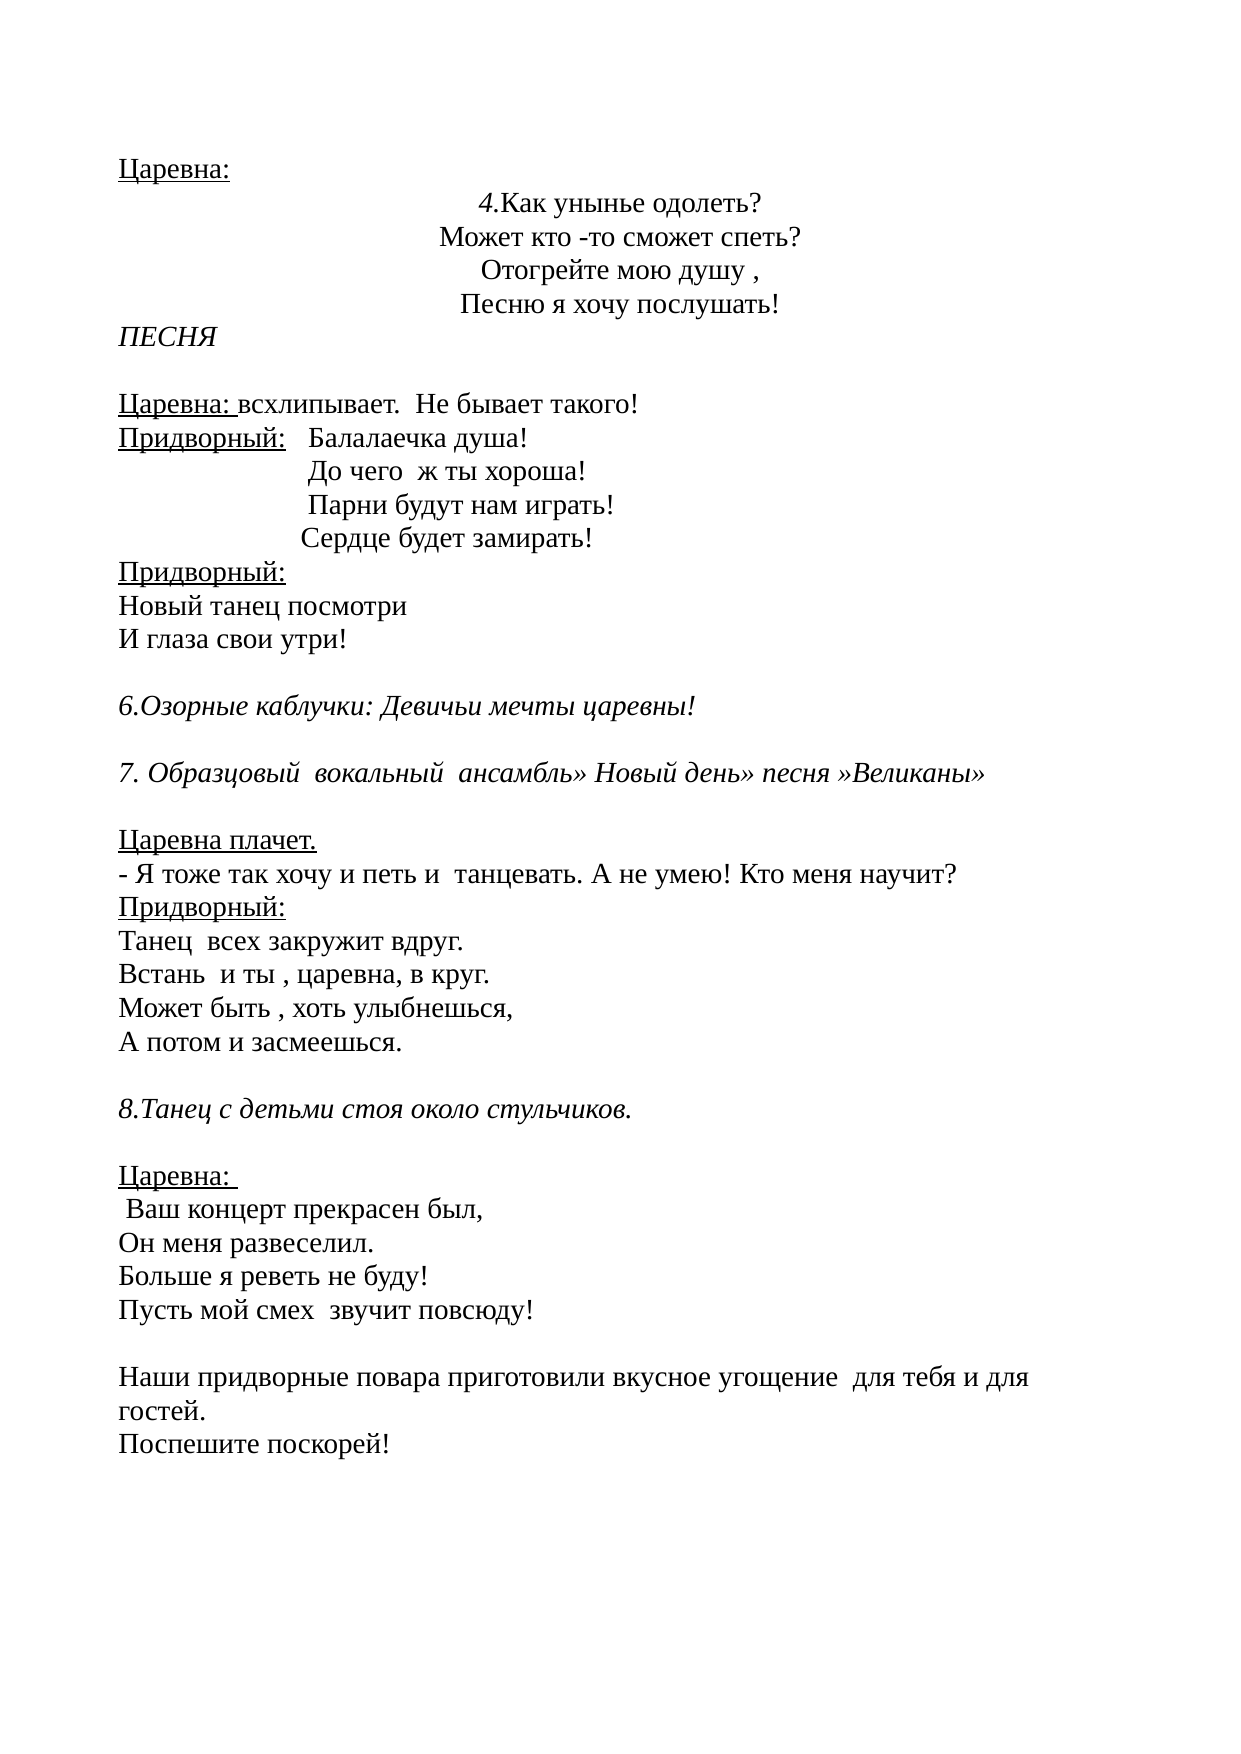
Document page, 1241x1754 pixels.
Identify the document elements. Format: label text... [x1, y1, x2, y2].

text До чего ж ты хороша! [118, 453, 1122, 487]
text Придворный: [118, 554, 1122, 588]
text Ваш концерт прекрасен был, [118, 1191, 1122, 1225]
text Может быть , хоть улыбнешься, [118, 990, 1122, 1024]
text Царевна: всхлипывает. Не бывает такого! [118, 386, 1122, 420]
text Встань и ты , царевна, в круг. [118, 957, 1122, 990]
text А потом и засмеешься. [118, 1024, 1122, 1057]
text - Я тоже так хочу и петь и танцевать. А не умею! Кто меня научит? [118, 856, 1122, 889]
text 6.Озорные каблучки: Девичьи мечты царевны! [118, 688, 1122, 722]
text Царевна: [118, 152, 1122, 185]
text Придворный: Танец всех закружит вдруг. [118, 889, 1122, 957]
text Отогрейте мою душу , [118, 252, 1122, 286]
text Царевна: [118, 1158, 1122, 1191]
text И глаза свои утри! [118, 621, 1122, 655]
text Парни будут нам играть! [118, 487, 1122, 521]
text Может кто -то сможет спеть? [118, 219, 1122, 252]
text 7. Образцовый вокальный ансамбль» Новый день» песня »Великаны» [118, 755, 1122, 789]
text 4.Как унынье одолеть? [118, 185, 1122, 219]
text Царевна плачет. [118, 822, 1122, 856]
text Поспешите поскорей! [118, 1426, 1122, 1460]
text Придворный: Балалаечка душа! [118, 420, 1122, 453]
text Он меня развеселил. [118, 1225, 1122, 1258]
text Пусть мой смех звучит повсюду! [118, 1292, 1122, 1326]
text Наши придворные повара приготовили вкусное угощение для тебя и для гостей. [118, 1359, 1122, 1426]
text ПЕСНЯ [118, 319, 1122, 353]
text 8.Танец с детьми стоя около стульчиков. [118, 1091, 1122, 1124]
text Новый танец посмотри [118, 588, 1122, 621]
text Сердце будет замирать! [118, 521, 1122, 554]
text Больше я реветь не буду! [118, 1258, 1122, 1292]
text Песню я хочу послушать! [118, 286, 1122, 319]
